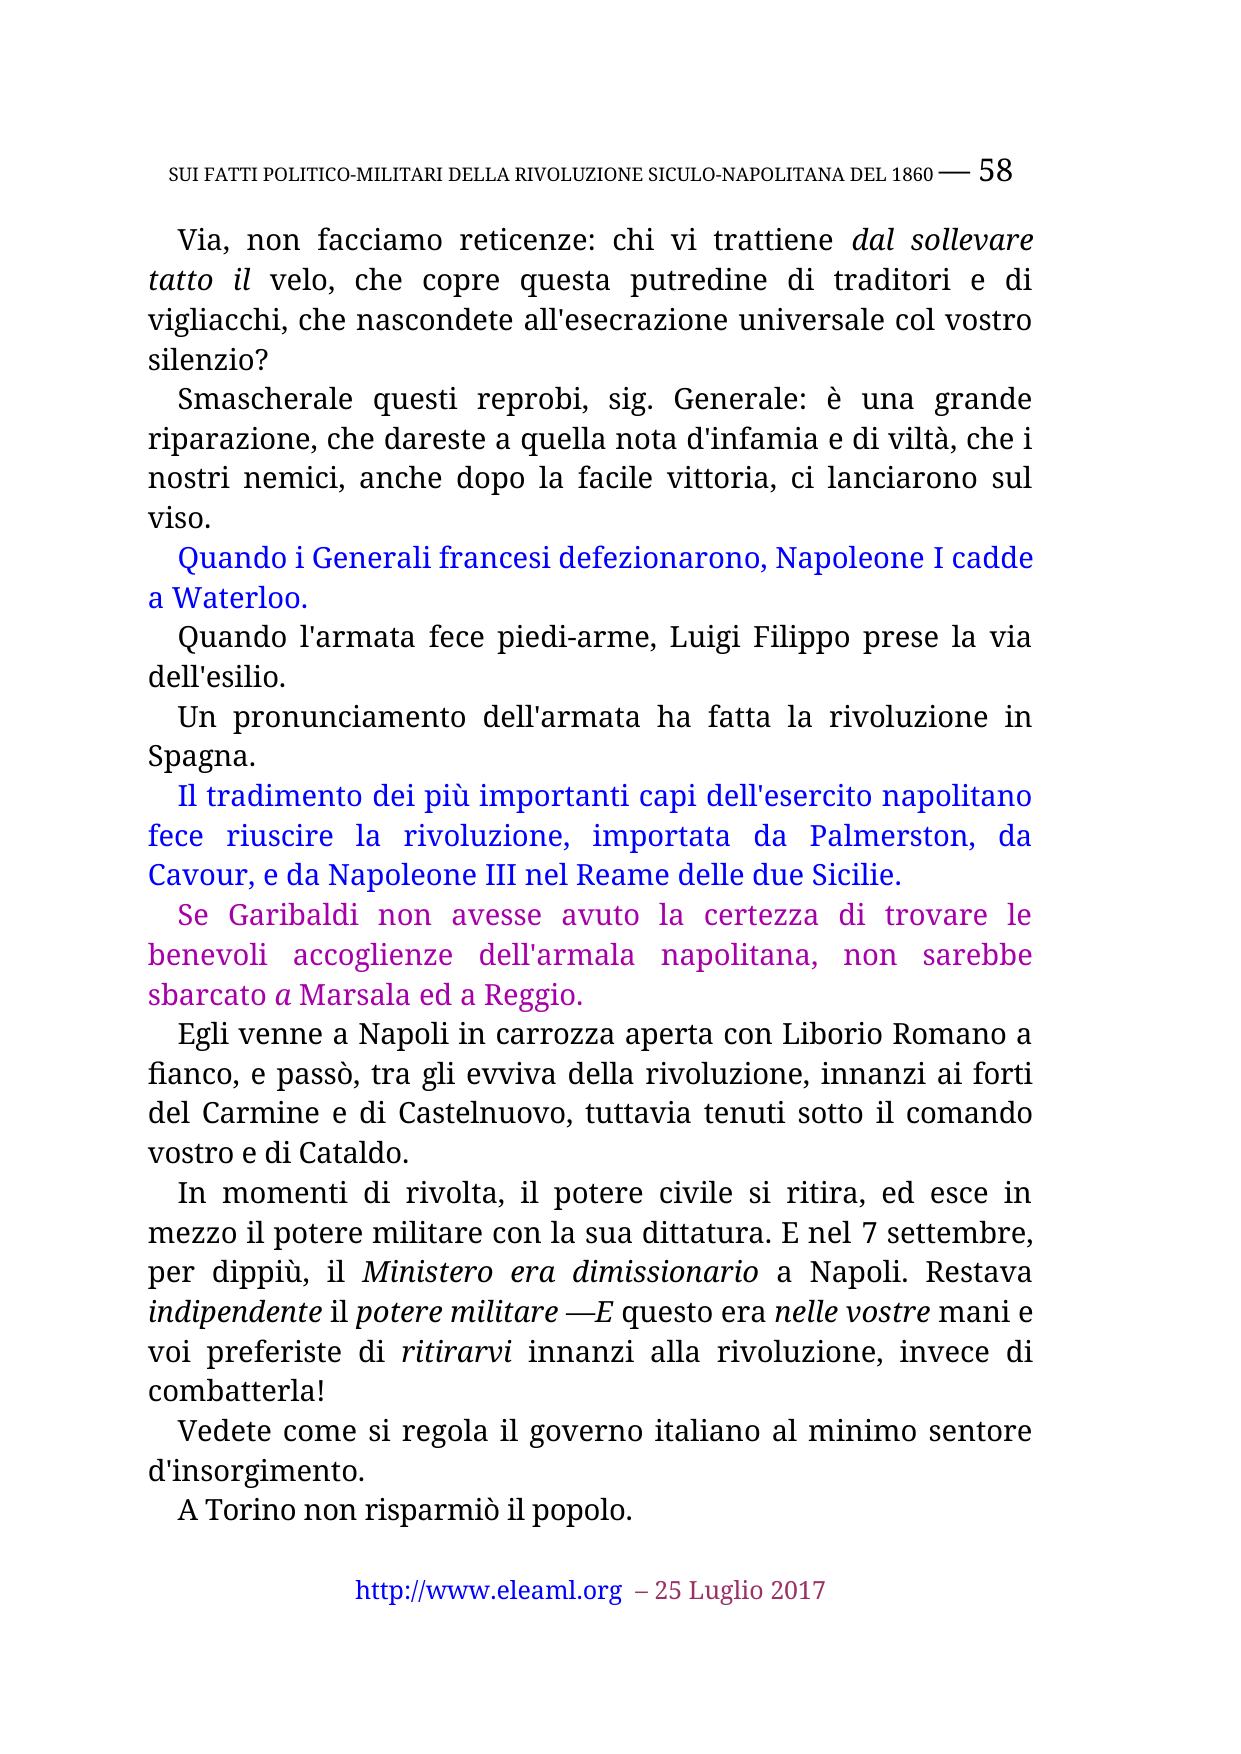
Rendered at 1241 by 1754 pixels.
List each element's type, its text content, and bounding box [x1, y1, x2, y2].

text Quando l'armata fece piedi-arme, Luigi Filippo prese la via dell'esilio. [148, 617, 1033, 696]
text Egli venne a Napoli in carrozza aperta con Liborio Romano a fianco, e passò, tra gli evviva della rivoluzione, innanzi ai forti del Carmine e di Castelnuovo, tuttavia tenuti sotto il comando vostro e di Cataldo. [148, 1013, 1033, 1172]
text Se Garibaldi non avesse avuto la certezza di trovare le benevoli accoglienze dell'armala napolitana, non sarebbe sbarcato a Marsala ed a Reggio. [148, 894, 1033, 1013]
text Vedete come si regola il governo italiano al minimo sentore d'insorgimento. [148, 1410, 1033, 1490]
text Via, non facciamo reticenze: chi vi trattiene dal sollevare tatto il velo, che copre questa putredine di traditori e di vigliacchi, che nascondete all'esecrazione universale col vostro silenzio? [148, 220, 1033, 378]
text Un pronunciamento dell'armata ha fatta la rivoluzione in Spagna. [148, 696, 1033, 775]
text Il tradimento dei più importanti capi dell'esercito napolitano fece riuscire la rivoluzione, importata da Palmerston, da Cavour, e da Napoleone III nel Reame delle due Sicilie. [148, 775, 1033, 894]
text Smascherale questi reprobi, sig. Generale: è una grande riparazione, che dareste a quella nota d'infamia e di viltà, che i nostri nemici, anche dopo la facile vittoria, ci lanciarono sul viso. [148, 378, 1033, 537]
text Quando i Generali francesi defezionarono, Napoleone I cadde a Waterloo. [148, 537, 1033, 617]
text In momenti di rivolta, il potere civile si ritira, ed esce in mezzo il potere militare con la sua dittatura. E nel 7 settembre, per dippiù, il Ministero era dimissionario a Napoli. Restava indipendente il potere militare —E questo era nelle vostre mani e voi preferiste di ritirarvi innanzi alla rivoluzione, invece di combatterla! [148, 1172, 1033, 1410]
text A Torino non risparmiò il popolo. [148, 1490, 1033, 1529]
